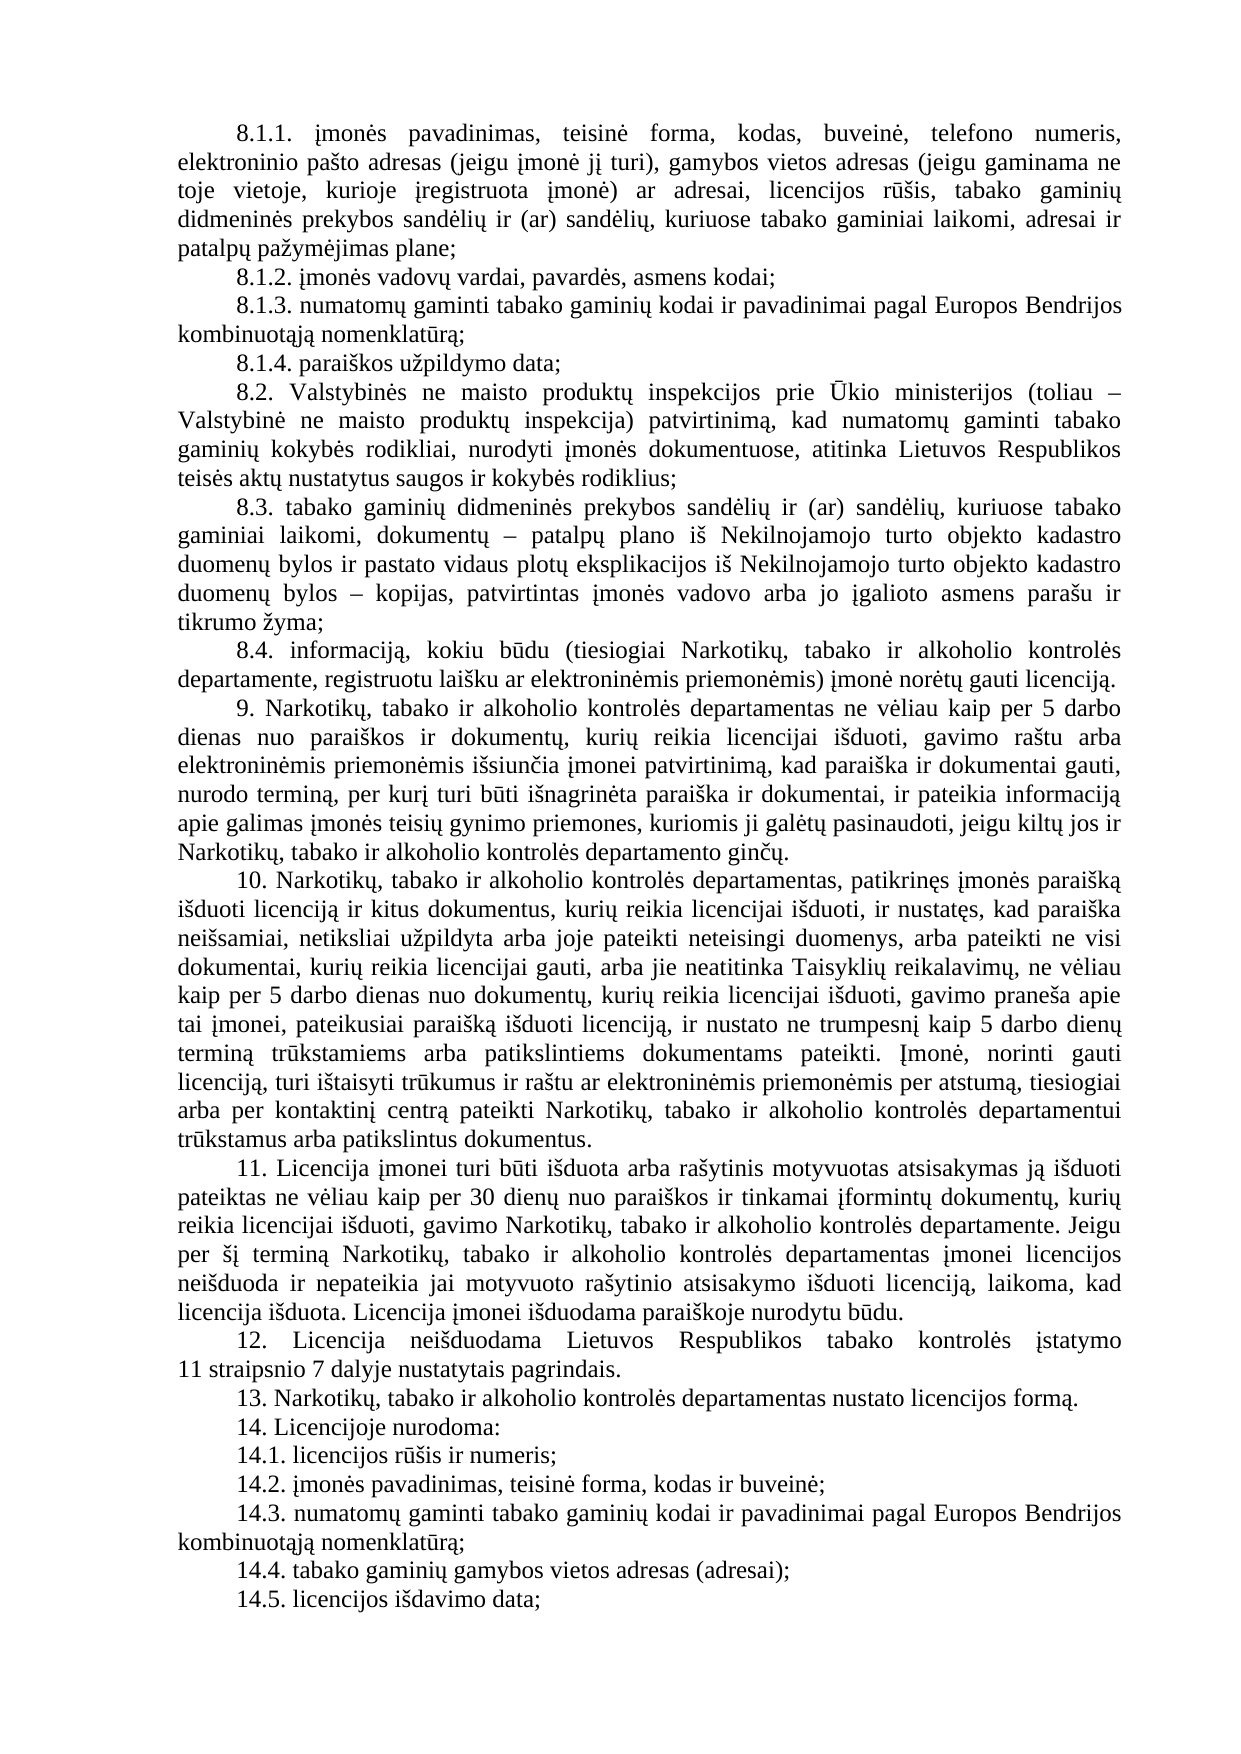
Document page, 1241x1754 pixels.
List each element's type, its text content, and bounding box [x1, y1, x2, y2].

text 14.2. įmonės pavadinimas, teisinė forma, kodas ir buveinė; [177, 1469, 1122, 1498]
text 12. Licencija neišduodama Lietuvos Respublikos tabako kontrolės įstatymo 11 straipsnio 7 dalyje nustatytais pagrindais. [177, 1326, 1122, 1383]
text 8.1.3. numatomų gaminti tabako gaminių kodai ir pavadinimai pagal Europos Bendrijos kombinuotąją nomenklatūrą; [177, 291, 1122, 348]
text 11. Licencija įmonei turi būti išduota arba rašytinis motyvuotas atsisakymas ją išduoti pateiktas ne vėliau kaip per 30 dienų nuo paraiškos ir tinkamai įformintų dokumentų, kurių reikia licencijai išduoti, gavimo Narkotikų, tabako ir alkoholio kontrolės departamente. Jeigu per šį terminą Narkotikų, tabako ir alkoholio kontrolės departamentas įmonei licencijos neišduoda ir nepateikia jai motyvuoto rašytinio atsisakymo išduoti licenciją, laikoma, kad licencija išduota. Licencija įmonei išduodama paraiškoje nurodytu būdu. [177, 1153, 1122, 1326]
text 10. Narkotikų, tabako ir alkoholio kontrolės departamentas, patikrinęs įmonės paraišką išduoti licenciją ir kitus dokumentus, kurių reikia licencijai išduoti, ir nustatęs, kad paraiška neišsamiai, netiksliai užpildyta arba joje pateikti neteisingi duomenys, arba pateikti ne visi dokumentai, kurių reikia licencijai gauti, arba jie neatitinka Taisyklių reikalavimų, ne vėliau kaip per 5 darbo dienas nuo dokumentų, kurių reikia licencijai išduoti, gavimo praneša apie tai įmonei, pateikusiai paraišką išduoti licenciją, ir nustato ne trumpesnį kaip 5 darbo dienų terminą trūkstamiems arba patikslintiems dokumentams pateikti. Įmonė, norinti gauti licenciją, turi ištaisyti trūkumus ir raštu ar elektroninėmis priemonėmis per atstumą, tiesiogiai arba per kontaktinį centrą pateikti Narkotikų, tabako ir alkoholio kontrolės departamentui trūkstamus arba patikslintus dokumentus. [177, 866, 1122, 1153]
text 8.4. informaciją, kokiu būdu (tiesiogiai Narkotikų, tabako ir alkoholio kontrolės departamente, registruotu laišku ar elektroninėmis priemonėmis) įmonė norėtų gauti licenciją. [177, 636, 1122, 693]
text 8.2. Valstybinės ne maisto produktų inspekcijos prie Ūkio ministerijos (toliau – Valstybinė ne maisto produktų inspekcija) patvirtinimą, kad numatomų gaminti tabako gaminių kokybės rodikliai, nurodyti įmonės dokumentuose, atitinka Lietuvos Respublikos teisės aktų nustatytus saugos ir kokybės rodiklius; [177, 377, 1122, 492]
text 8.1.4. paraiškos užpildymo data; [177, 348, 1122, 377]
text 8.1.2. įmonės vadovų vardai, pavardės, asmens kodai; [177, 262, 1122, 291]
text 13. Narkotikų, tabako ir alkoholio kontrolės departamentas nustato licencijos formą. [177, 1383, 1122, 1412]
text 14.1. licencijos rūšis ir numeris; [177, 1441, 1122, 1469]
text 8.1.1. įmonės pavadinimas, teisinė forma, kodas, buveinė, telefono numeris, elektroninio pašto adresas (jeigu įmonė jį turi), gamybos vietos adresas (jeigu gaminama ne toje vietoje, kurioje įregistruota įmonė) ar adresai, licencijos rūšis, tabako gaminių didmeninės prekybos sandėlių ir (ar) sandėlių, kuriuose tabako gaminiai laikomi, adresai ir patalpų pažymėjimas plane; [177, 118, 1122, 262]
text 9. Narkotikų, tabako ir alkoholio kontrolės departamentas ne vėliau kaip per 5 darbo dienas nuo paraiškos ir dokumentų, kurių reikia licencijai išduoti, gavimo raštu arba elektroninėmis priemonėmis išsiunčia įmonei patvirtinimą, kad paraiška ir dokumentai gauti, nurodo terminą, per kurį turi būti išnagrinėta paraiška ir dokumentai, ir pateikia informaciją apie galimas įmonės teisių gynimo priemones, kuriomis ji galėtų pasinaudoti, jeigu kiltų jos ir Narkotikų, tabako ir alkoholio kontrolės departamento ginčų. [177, 693, 1122, 866]
text 14. Licencijoje nurodoma: [177, 1412, 1122, 1441]
text 14.4. tabako gaminių gamybos vietos adresas (adresai); [177, 1556, 1122, 1584]
text 8.3. tabako gaminių didmeninės prekybos sandėlių ir (ar) sandėlių, kuriuose tabako gaminiai laikomi, dokumentų – patalpų plano iš Nekilnojamojo turto objekto kadastro duomenų bylos ir pastato vidaus plotų eksplikacijos iš Nekilnojamojo turto objekto kadastro duomenų bylos – kopijas, patvirtintas įmonės vadovo arba jo įgalioto asmens parašu ir tikrumo žyma; [177, 492, 1122, 636]
text 14.3. numatomų gaminti tabako gaminių kodai ir pavadinimai pagal Europos Bendrijos kombinuotąją nomenklatūrą; [177, 1498, 1122, 1556]
text 14.5. licencijos išdavimo data; [177, 1584, 1122, 1613]
